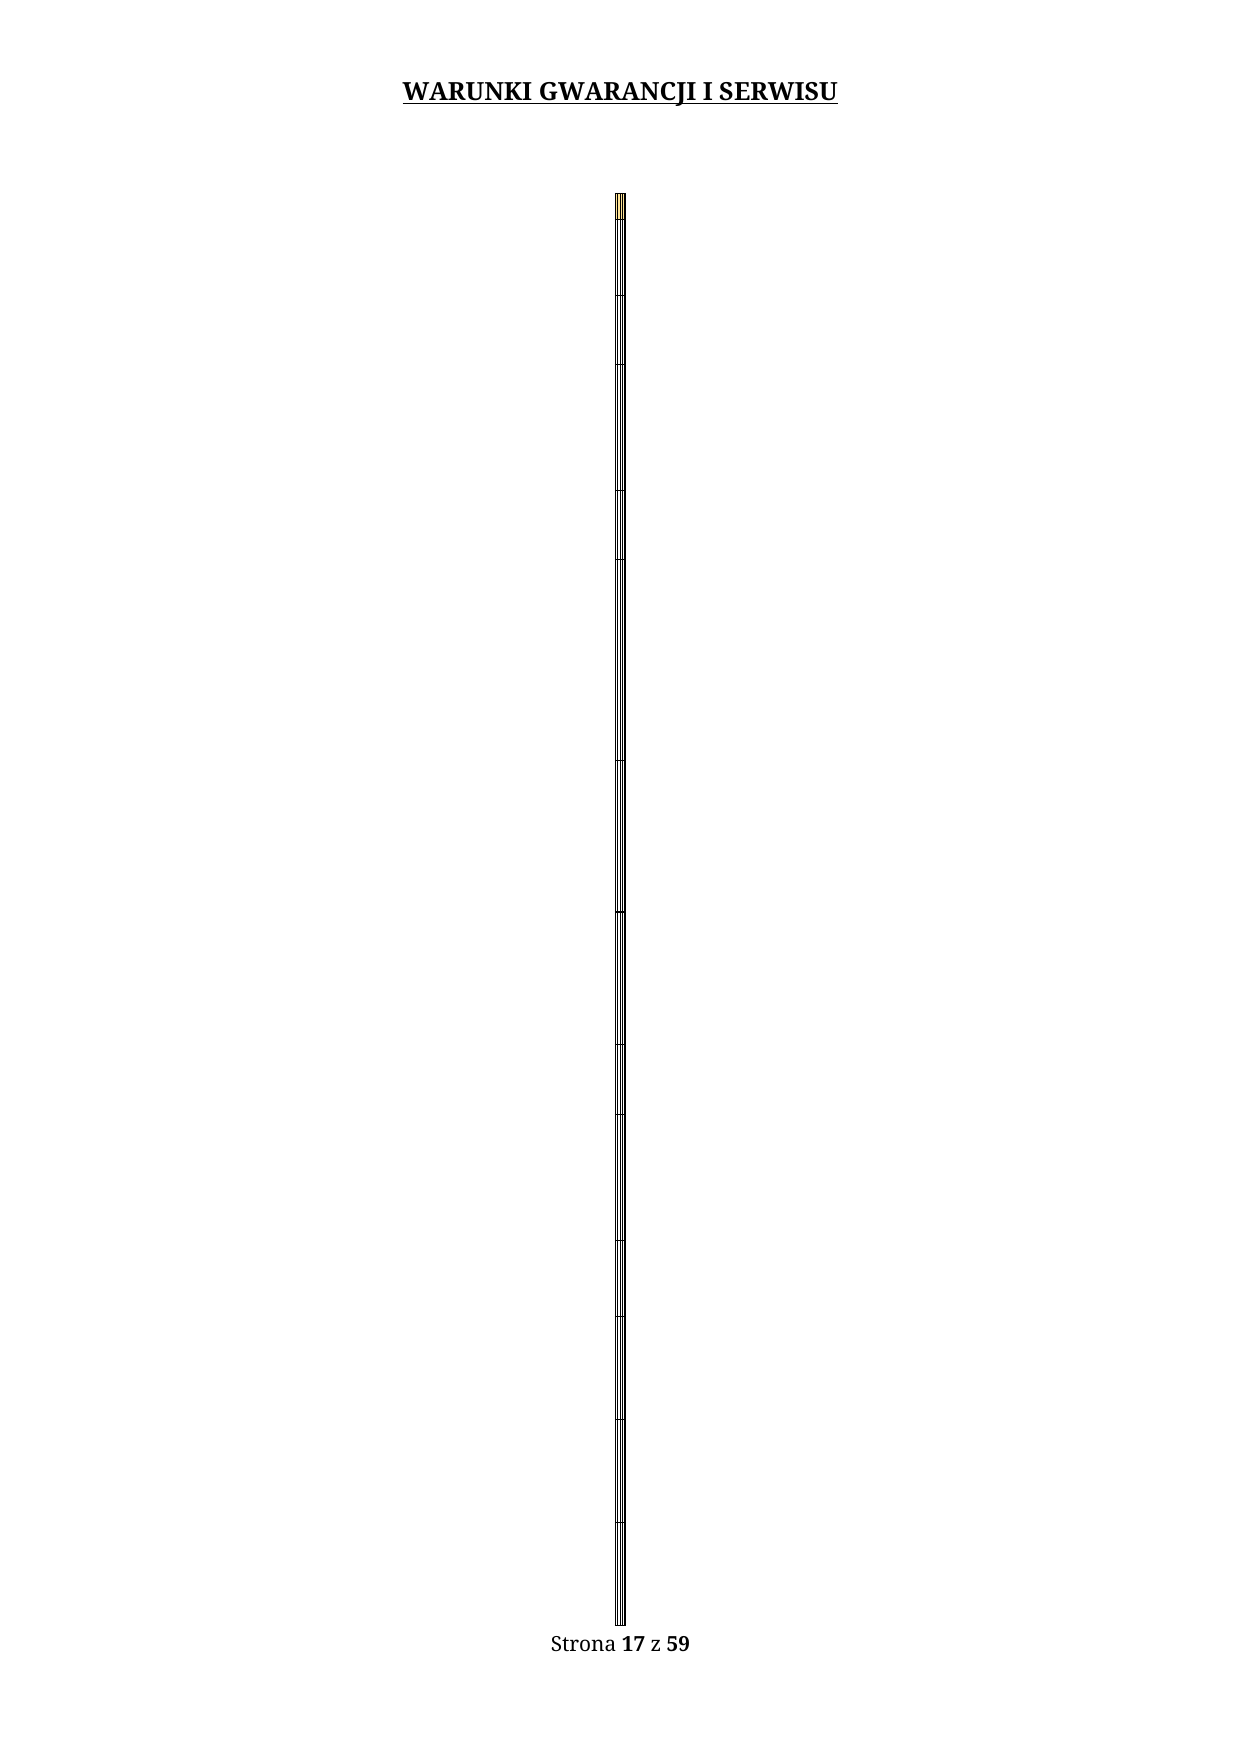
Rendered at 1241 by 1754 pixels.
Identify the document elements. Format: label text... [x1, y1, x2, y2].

text WARUNKI GWARANCJI I SERWISU [75, 74, 1165, 108]
